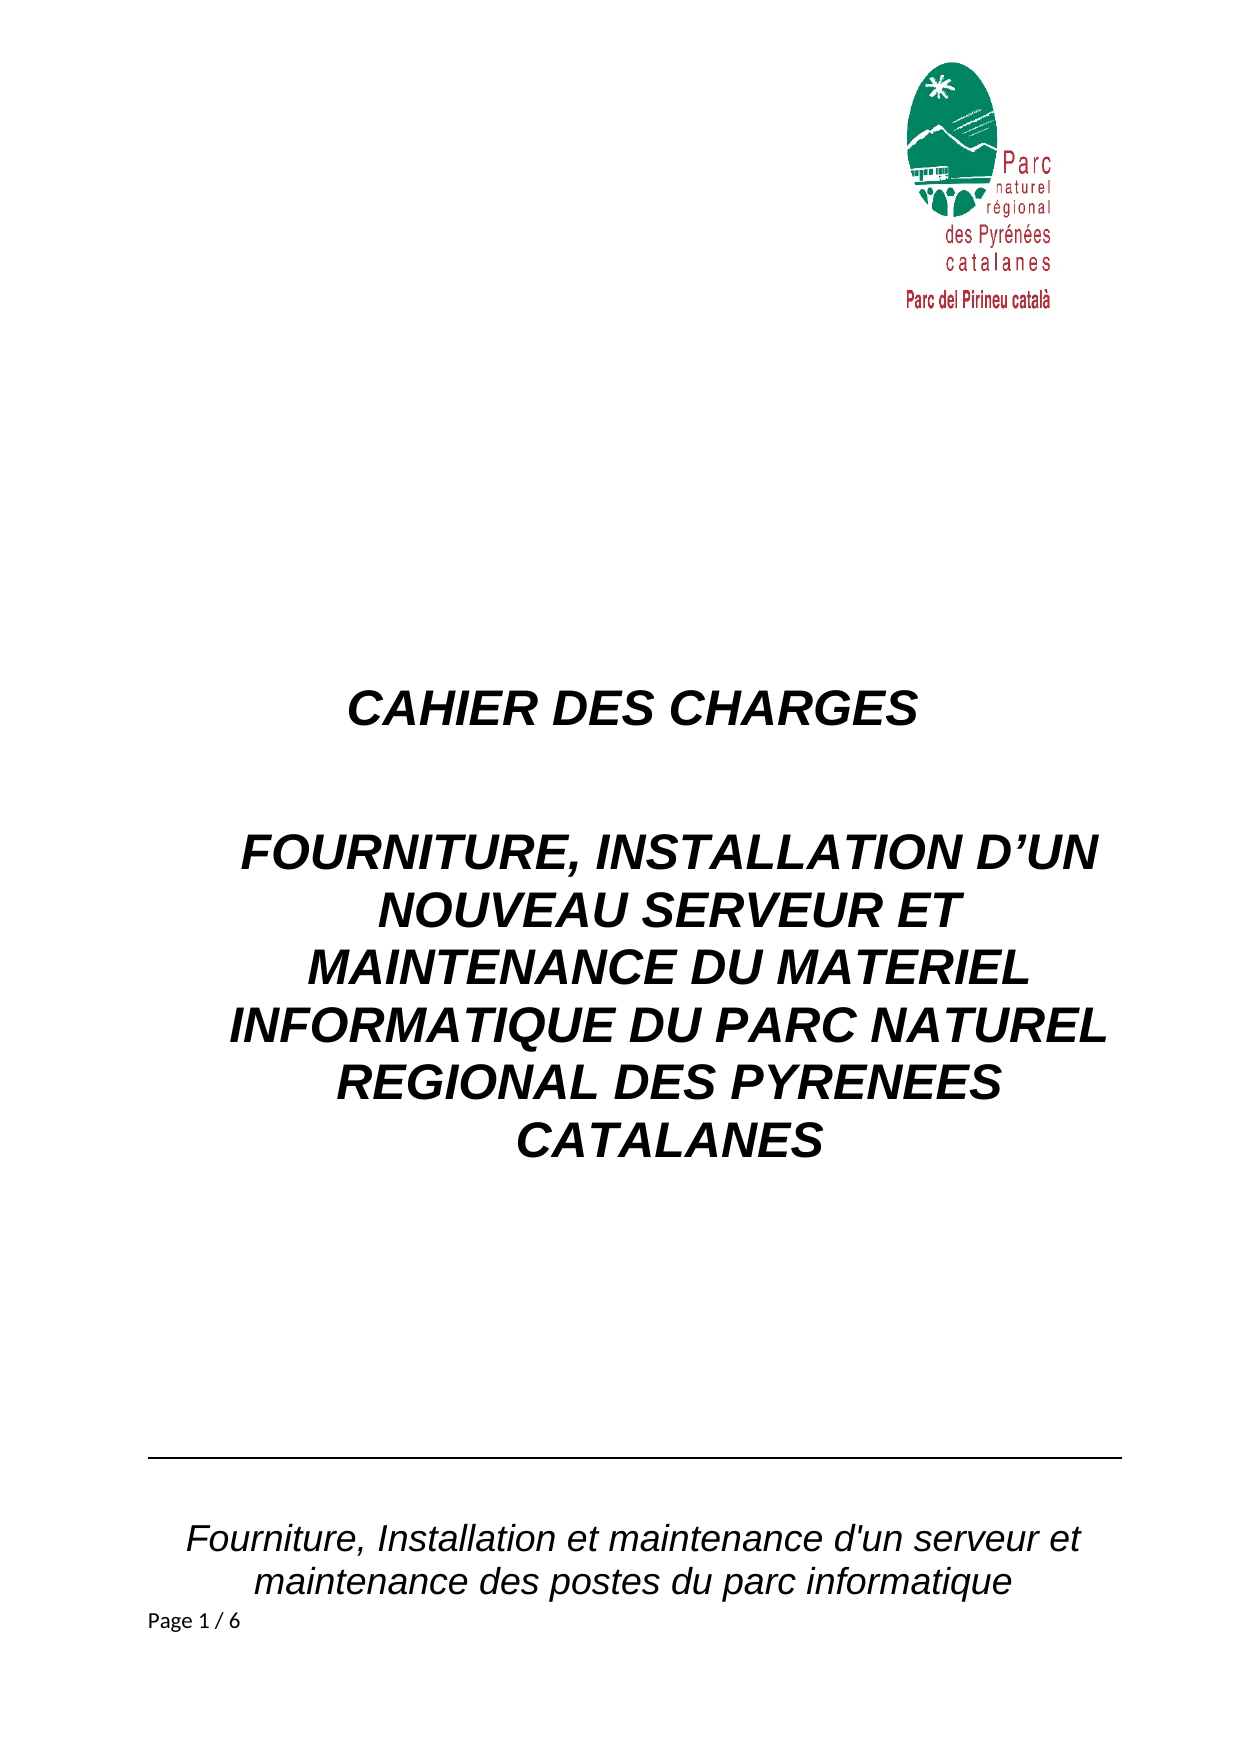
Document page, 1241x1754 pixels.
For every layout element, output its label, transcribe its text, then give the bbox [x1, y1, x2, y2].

text Fourniture, Installation et maintenance d'un serveur et maintenance des postes du parc informatique [148, 1516, 1122, 1602]
text CAHIER DES CHARGES [148, 679, 1122, 736]
text fourNiture, INSTALLATION D’UN NOUVEAU SERVEUR ET maintenance dU materiel INFORMATIQUE DU PARC NATUREL REGIONAL DES PYRENEES CATALANES [221, 822, 1122, 1167]
